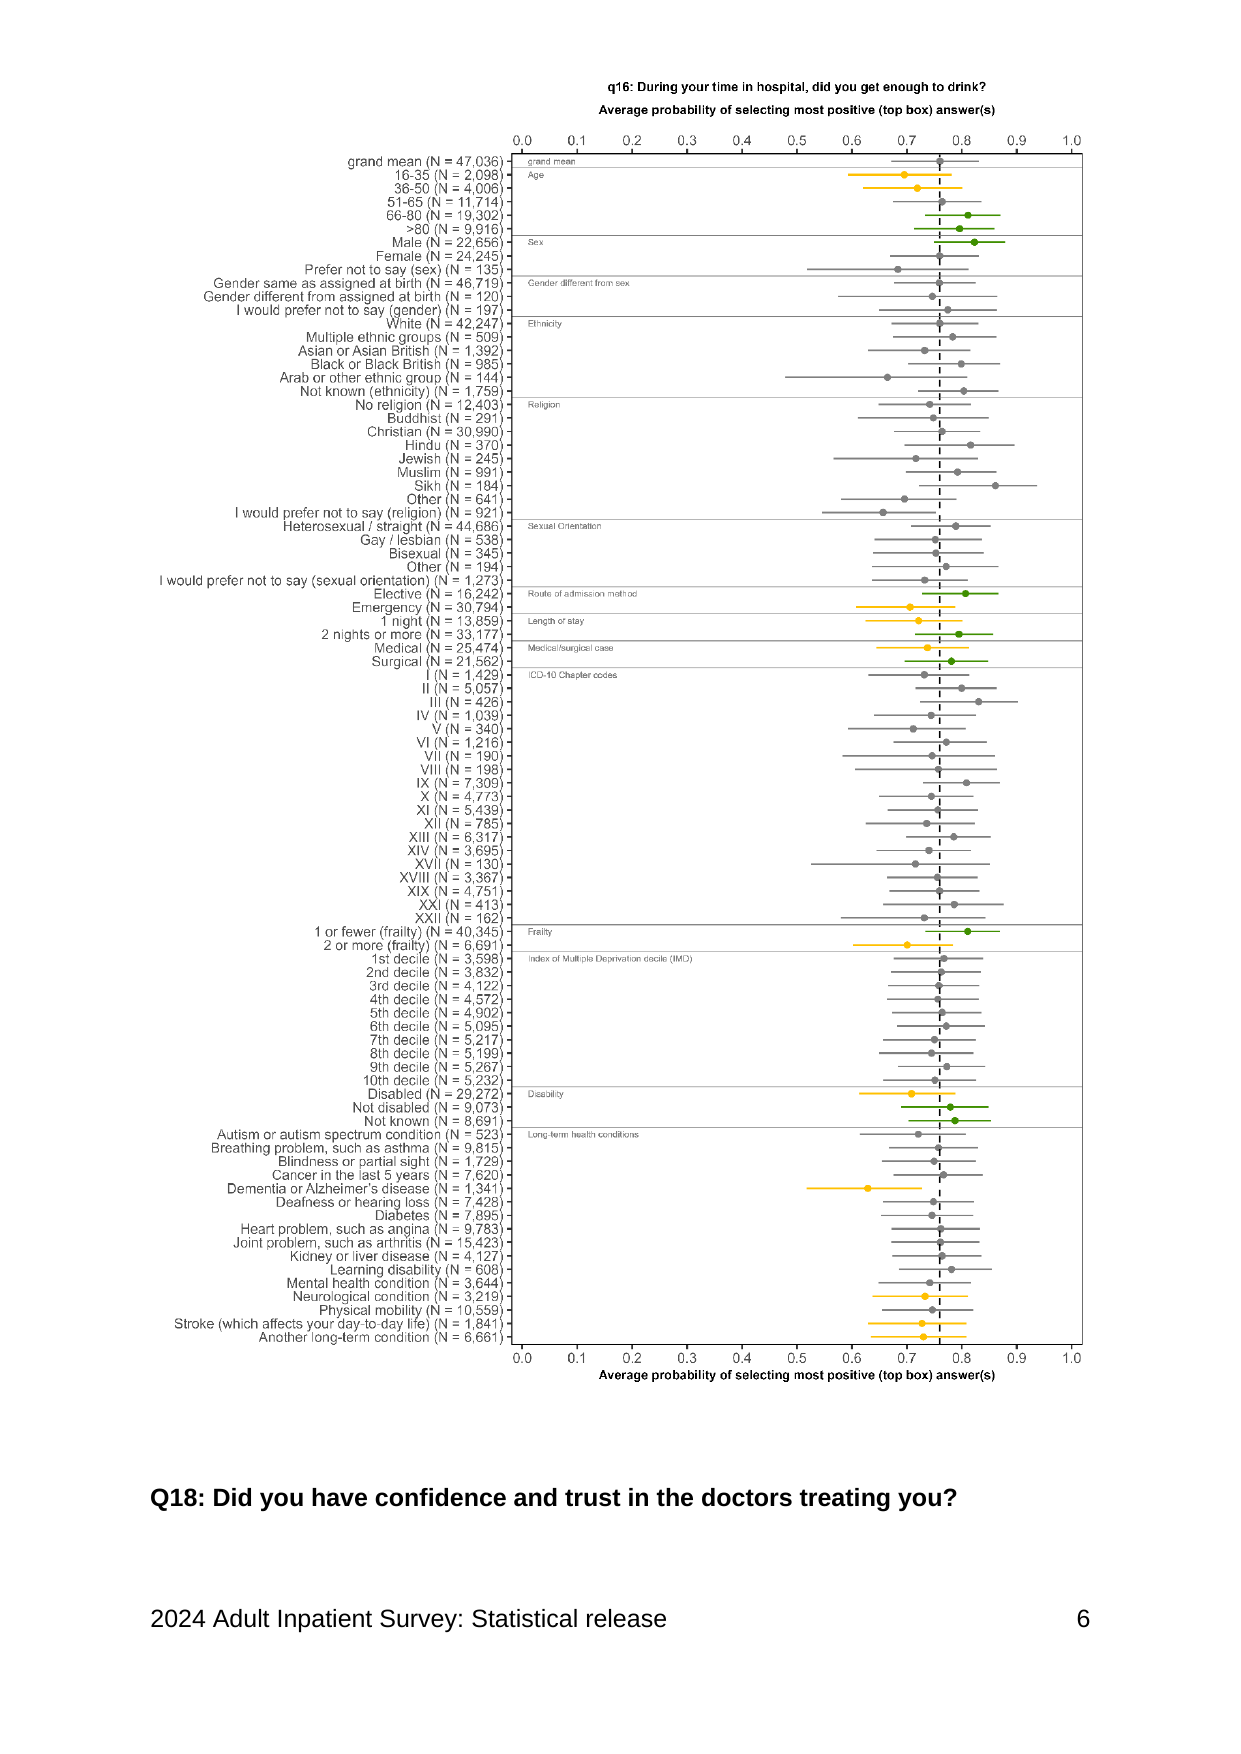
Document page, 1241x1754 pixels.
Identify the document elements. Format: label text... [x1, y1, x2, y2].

text Q18: Did you have confidence and trust in the doctors treating you? [150, 1482, 1090, 1511]
